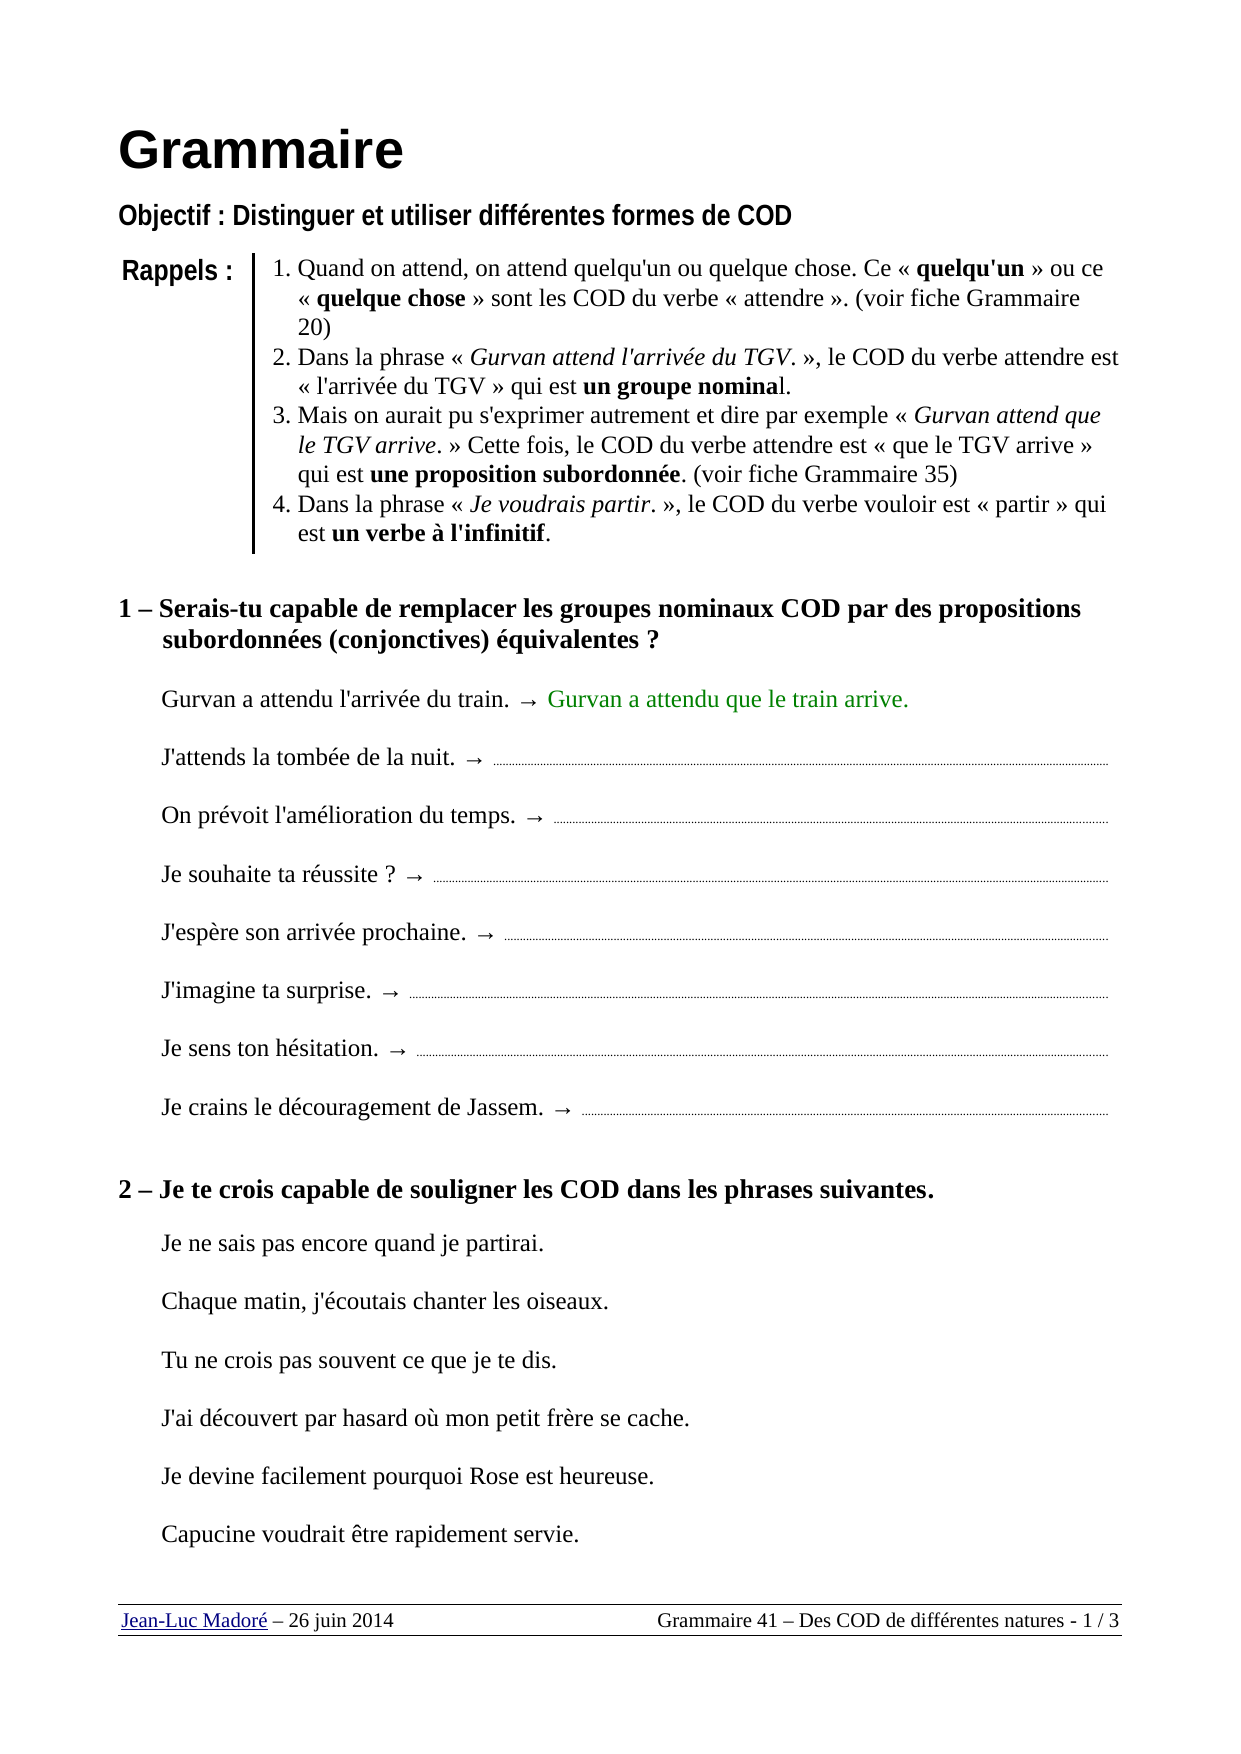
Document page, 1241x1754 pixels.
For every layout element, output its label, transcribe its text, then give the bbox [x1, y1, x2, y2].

text 2 – Je te crois capable de souligner les COD dans les phrases suivantes. [118, 1173, 1122, 1204]
text On prévoit l'amélioration du temps. → [161, 800, 1122, 829]
text Je crains le découragement de Jassem. → [161, 1092, 1122, 1120]
list Dans la phrase « Je voudrais partir. », le COD du verbe vouloir est « partir » qui est un verbe à l'infinitif. [272, 489, 1119, 548]
list Quand on attend, on attend quelqu'un ou quelque chose. Ce « quelqu'un » ou ce « quelque chose » sont les COD du verbe « attendre ». (voir fiche Grammaire 20) [272, 253, 1119, 341]
text Chaque matin, j'écoutais chanter les oiseaux. [161, 1286, 1122, 1315]
text Rappels : [122, 253, 244, 287]
text Je sens ton hésitation. → [161, 1033, 1122, 1062]
text Tu ne crois pas souvent ce que je te dis. [161, 1345, 1122, 1373]
text J'attends la tombée de la nuit. → [161, 742, 1122, 771]
text J'imagine ta surprise. → [161, 975, 1122, 1004]
text J'espère son arrivée prochaine. → [161, 917, 1122, 946]
text Je souhaite ta réussite ? → [161, 859, 1122, 887]
text Je devine facilement pourquoi Rose est heureuse. [161, 1461, 1122, 1490]
list Dans la phrase « Gurvan attend l'arrivée du TGV. », le COD du verbe attendre est « l'arrivée du TGV » qui est un groupe nominal. [272, 341, 1119, 400]
text Je ne sais pas encore quand je partirai. [161, 1228, 1122, 1257]
text Gurvan a attendu l'arrivée du train. → Gurvan a attendu que le train arrive. [161, 684, 1122, 713]
text Capucine voudrait être rapidement servie. [161, 1519, 1122, 1548]
text Objectif : Distinguer et utiliser différentes formes de COD [118, 198, 1122, 232]
text J'ai découvert par hasard où mon petit frère se cache. [161, 1403, 1122, 1432]
text 1 – Serais-tu capable de remplacer les groupes nominaux COD par des propositions subordonnées (conjonctives) équivalentes ? [118, 301, 1122, 654]
text Grammaire [118, 118, 1122, 180]
list Mais on aurait pu s'exprimer autrement et dire par exemple « Gurvan attend que le TGV arrive. » Cette fois, le COD du verbe attendre est « que le TGV arrive » qui est une proposition subordonnée. (voir fiche Grammaire 35) [272, 400, 1119, 489]
